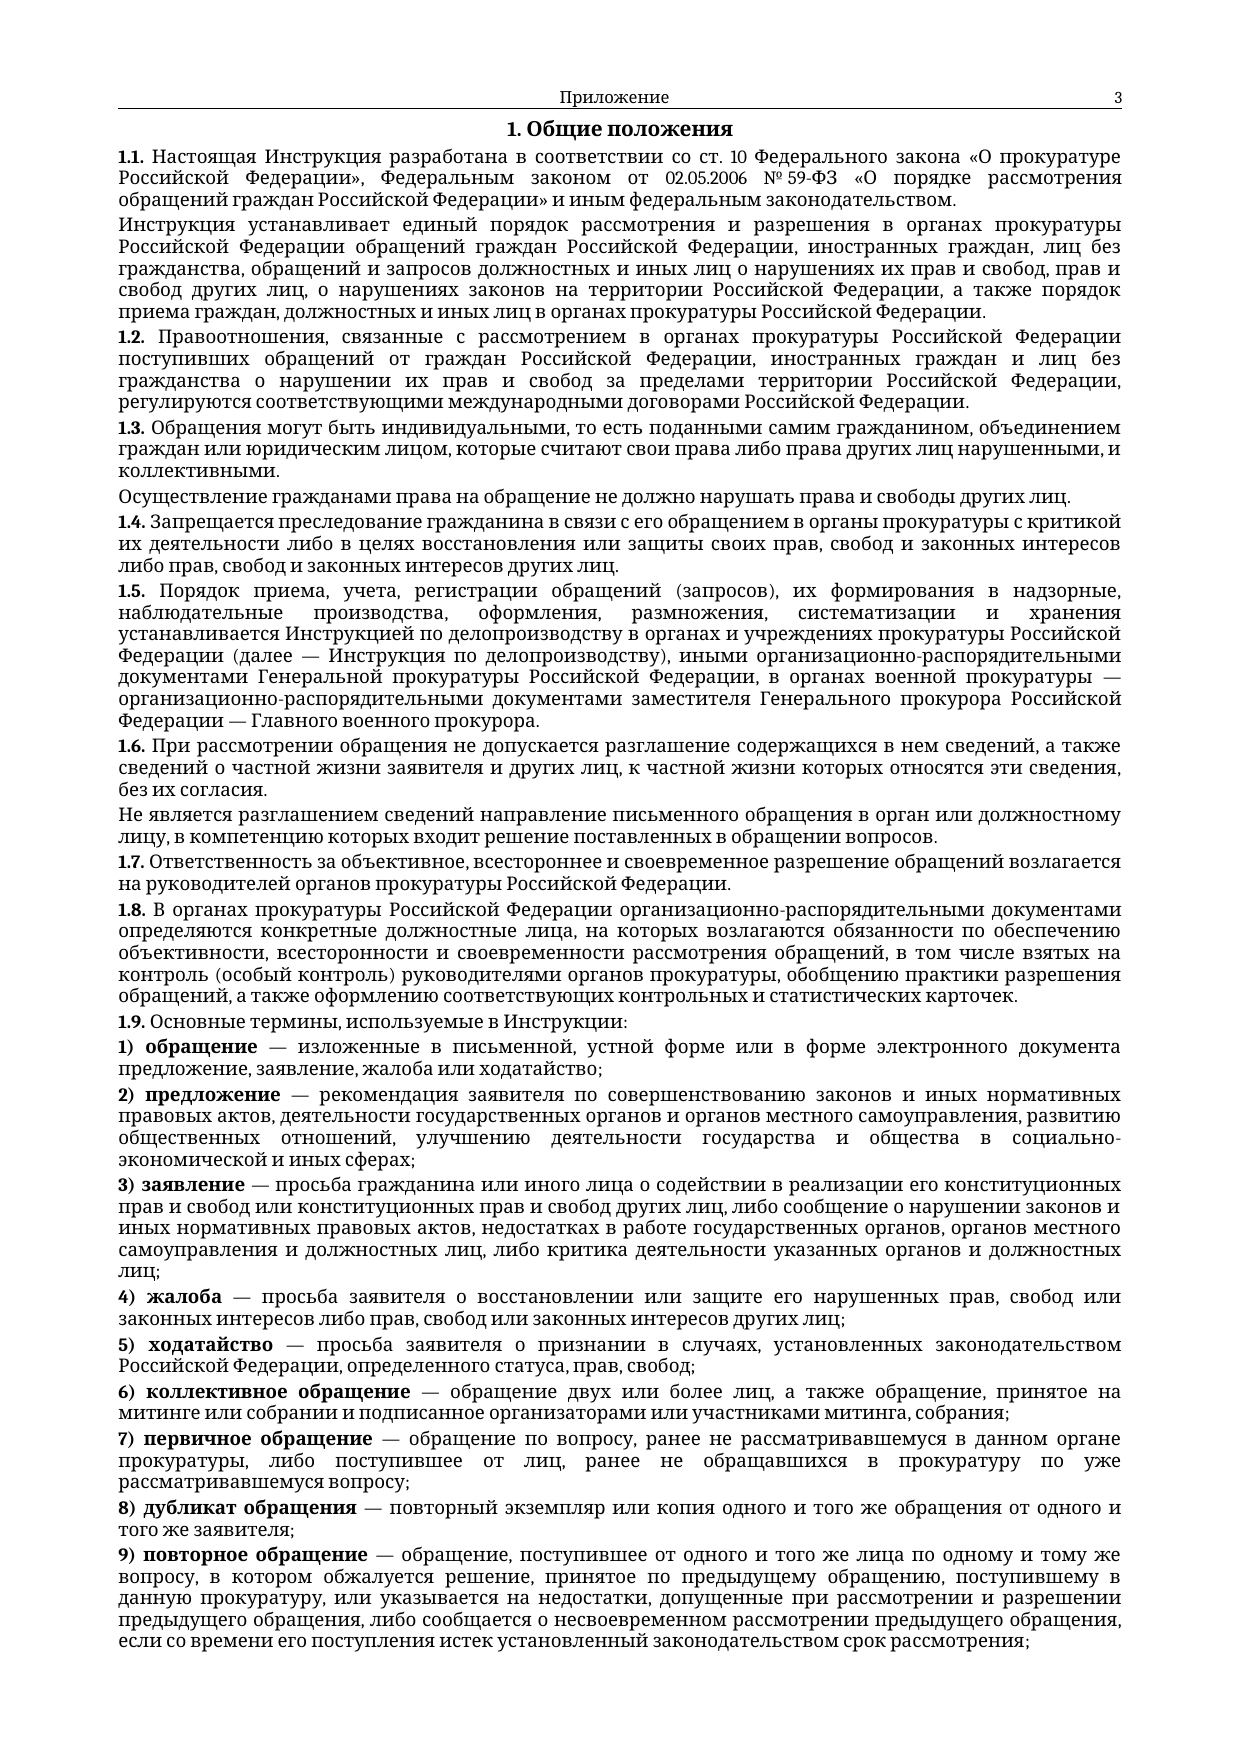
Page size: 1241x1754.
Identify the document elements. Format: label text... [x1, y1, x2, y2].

text Осуществление гражданами права на обращение не должно нарушать права и свободы других лиц. [118, 486, 1122, 508]
subtitle 1. Общие положения [118, 118, 1122, 142]
text 4) жалоба — просьба заявителя о восстановлении или защите его нарушенных прав, свобод или законных интересов либо прав, свобод или законных интересов других лиц; [118, 1287, 1122, 1330]
text 1.5. Порядок приема, учета, регистрации обращений (запросов), их формирования в надзорные, наблюдательные производства, оформления, размножения, систематизации и хранения устанавливается Инструкцией по делопроизводству в органах и учреждениях прокуратуры Российской Федерации (далее — Инструкция по делопроизводству), иными организационно-распорядительными документами Генеральной прокуратуры Российской Федерации, в органах военной прокуратуры — организационно-распорядительными документами заместителя Генерального прокурора Российской Федерации — Главного военного прокурора. [118, 581, 1122, 732]
text 2) предложение — рекомендация заявителя по совершенствованию законов и иных нормативных правовых актов, деятельности государственных органов и органов местного самоуправления, развитию общественных отношений, улучшению деятельности государства и общества в социально-экономической и иных сферах; [118, 1084, 1122, 1171]
text 1.3. Обращения могут быть индивидуальными, то есть поданными самим гражданином, объединением граждан или юридическим лицом, которые считают свои права либо права других лиц нарушенными, и коллективными. [118, 417, 1122, 482]
text Не является разглашением сведений направление письменного обращения в орган или должностному лицу, в компетенцию которых входит решение поставленных в обращении вопросов. [118, 805, 1122, 848]
text 3) заявление — просьба гражданина или иного лица о содействии в реализации его конституционных прав и свобод или конституционных прав и свобод других лиц, либо сообщение о нарушении законов и иных нормативных правовых актов, недостатках в работе государственных органов, органов местного самоуправления и должностных лиц, либо критика деятельности указанных органов и должностных лиц; [118, 1175, 1122, 1283]
text 5) ходатайство — просьба заявителя о признании в случаях, установленных законодательством Российской Федерации, определенного статуса, прав, свобод; [118, 1334, 1122, 1377]
text 1.2. Правоотношения, связанные с рассмотрением в органах прокуратуры Российской Федерации поступивших обращений от граждан Российской Федерации, иностранных граждан и лиц без гражданства о нарушении их прав и свобод за пределами территории Российской Федерации, регулируются соответствующими международными договорами Российской Федерации. [118, 327, 1122, 413]
text 1.9. Основные термины, используемые в Инструкции: [118, 1011, 1122, 1033]
text 1.6. При рассмотрении обращения не допускается разглашение содержащихся в нем сведений, а также сведений о частной жизни заявителя и других лиц, к частной жизни которых относятся эти сведения, без их согласия. [118, 736, 1122, 801]
text 1.8. В органах прокуратуры Российской Федерации организационно-распорядительными документами определяются конкретные должностные лица, на которых возлагаются обязанности по обеспечению объективности, всесторонности и своевременности рассмотрения обращений, в том числе взятых на контроль (особый контроль) руководителями органов прокуратуры, обобщению практики разрешения обращений, а также оформлению соответствующих контрольных и статистических карточек. [118, 899, 1122, 1007]
text 6) коллективное обращение — обращение двух или более лиц, а также обращение, принятое на митинге или собрании и подписанное организаторами или участниками митинга, собрания; [118, 1381, 1122, 1424]
text 7) первичное обращение — обращение по вопросу, ранее не рассматривавшемуся в данном органе прокуратуры, либо поступившее от лиц, ранее не обращавшихся в прокуратуру по уже рассматривавшемуся вопросу; [118, 1429, 1122, 1493]
text 1.1. Настоящая Инструкция разработана в соответствии со ст. 10 Федерального закона «О прокуратуре Российской Федерации», Федеральным законом от 02.05.2006 № 59-ФЗ «О порядке рассмотрения обращений граждан Российской Федерации» и иным федеральным законодательством. [118, 146, 1122, 211]
text 1.4. Запрещается преследование гражданина в связи с его обращением в органы прокуратуры с критикой их деятельности либо в целях восстановления или защиты своих прав, свобод и законных интересов либо прав, свобод и законных интересов других лиц. [118, 512, 1122, 577]
text 1) обращение — изложенные в письменной, устной форме или в форме электронного документа предложение, заявление, жалоба или ходатайство; [118, 1037, 1122, 1080]
text 9) повторное обращение — обращение, поступившее от одного и того же лица по одному и тому же вопросу, в котором обжалуется решение, принятое по предыдущему обращению, поступившему в данную прокуратуру, или указывается на недостатки, допущенные при рассмотрении и разрешении предыдущего обращения, либо сообщается о несвоевременном рассмотрении предыдущего обращения, если со времени его поступления истек установленный законодательством срок рассмотрения; [118, 1545, 1122, 1653]
text 8) дубликат обращения — повторный экземпляр или копия одного и того же обращения от одного и того же заявителя; [118, 1497, 1122, 1541]
text 1.7. Ответственность за объективное, всестороннее и своевременное разрешение обращений возлагается на руководителей органов прокуратуры Российской Федерации. [118, 852, 1122, 895]
text Инструкция устанавливает единый порядок рассмотрения и разрешения в органах прокуратуры Российской Федерации обращений граждан Российской Федерации, иностранных граждан, лиц без гражданства, обращений и запросов должностных и иных лиц о нарушениях их прав и свобод, прав и свобод других лиц, о нарушениях законов на территории Российской Федерации, а также порядок приема граждан, должностных и иных лиц в органах прокуратуры Российской Федерации. [118, 215, 1122, 323]
